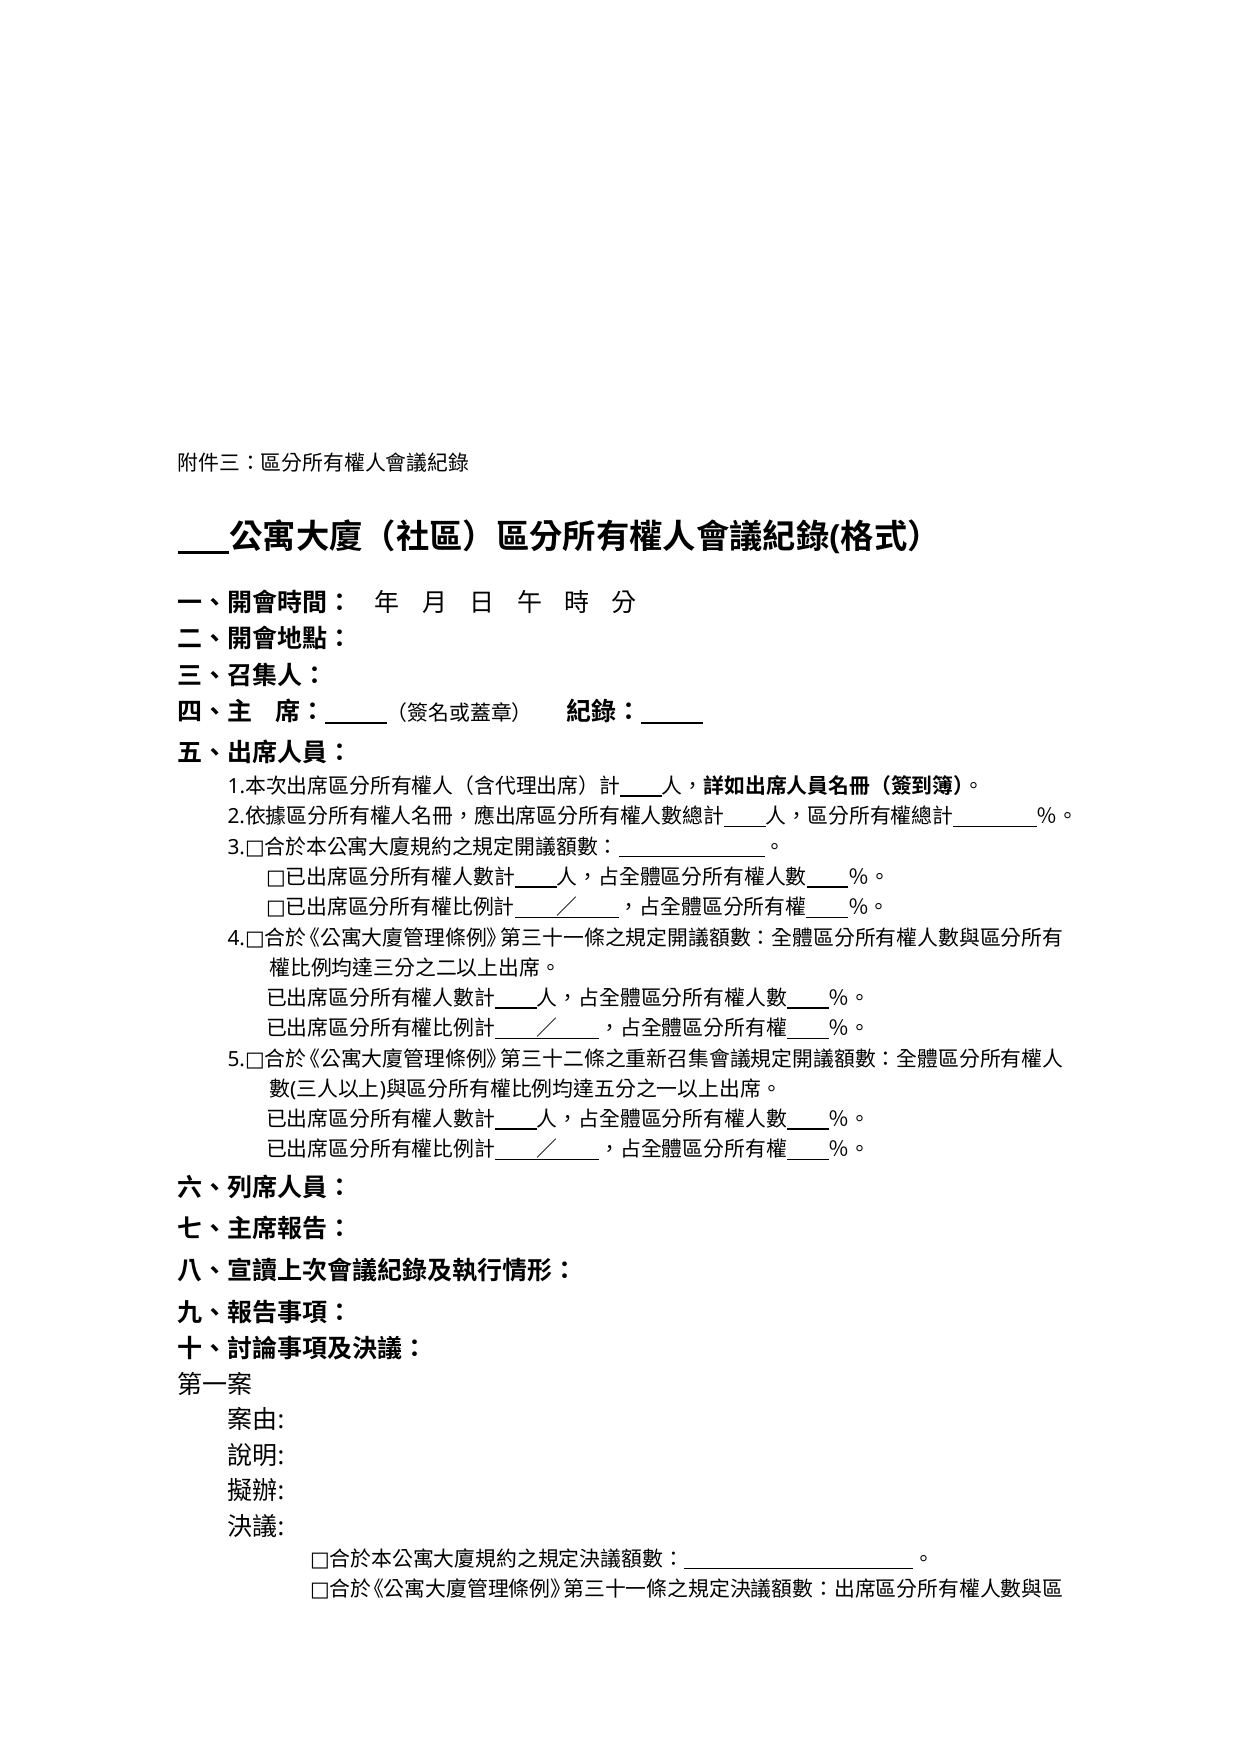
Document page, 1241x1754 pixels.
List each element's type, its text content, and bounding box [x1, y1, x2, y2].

text 已出席區分所有權比例計 ／ ，占全體區分所有權 ％。 [266, 1012, 1063, 1042]
text 十、討論事項及決議： [177, 1329, 1063, 1365]
text 二、開會地點： [177, 619, 1063, 655]
text 七、主席報告： [177, 1204, 1063, 1246]
text □合於《公寓大廈管理條例》第三十一條之規定決議額數：出席區分所有權人數與區 [310, 1572, 1063, 1603]
text 說明: [227, 1436, 1063, 1471]
text 1.本次出席區分所有權人（含代理出席）計 人，詳如出席人員名冊（簽到簿）。 [227, 769, 1063, 800]
text 五、出席人員： [177, 728, 1063, 769]
text □已出席區分所有權人數計 人，占全體區分所有權人數 ％。 [266, 860, 1063, 891]
text 附件三：區分所有權人會議紀錄 [177, 446, 1063, 477]
text 擬辦: [227, 1471, 1063, 1507]
text 一、開會時間： 年 月 日 午 時 分 [177, 583, 1063, 619]
text 已出席區分所有權人數計 人，占全體區分所有權人數 ％。 [266, 1102, 1063, 1133]
text 5.□合於《公寓大廈管理條例》第三十二條之重新召集會議規定開議額數：全體區分所有權人數(三人以上)與區分所有權比例均達五分之一以上出席。 [227, 1042, 1063, 1102]
text 3.□合於本公寓大廈規約之規定開議額數： 。 [227, 830, 1063, 860]
text 決議: [227, 1507, 1063, 1542]
subtitle 三、召集人： [177, 655, 1063, 691]
text 四、主 席： （簽名或蓋章） 紀錄： [177, 691, 1063, 728]
text 公寓大廈（社區）區分所有權人會議紀錄(格式） [177, 512, 1063, 558]
text □合於本公寓大廈規約之規定決議額數： 。 [310, 1542, 1063, 1572]
text 案由: [227, 1400, 1063, 1436]
text 八、宣讀上次會議紀錄及執行情形： [177, 1246, 1063, 1288]
text 六、列席人員： [177, 1163, 1063, 1204]
text □已出席區分所有權比例計 ／ ，占全體區分所有權 ％。 [266, 891, 1063, 921]
text 4.□合於《公寓大廈管理條例》第三十一條之規定開議額數：全體區分所有權人數與區分所有權比例均達三分之二以上出席。 [227, 921, 1063, 981]
text 第一案 [177, 1365, 1063, 1400]
text 九、報告事項： [177, 1288, 1063, 1329]
text 已出席區分所有權人數計 人，占全體區分所有權人數 ％。 [266, 981, 1063, 1012]
text 2.依據區分所有權人名冊，應出席區分所有權人數總計 人，區分所有權總計 ％。 [227, 800, 1063, 830]
text 已出席區分所有權比例計 ／ ，占全體區分所有權 ％。 [266, 1133, 1063, 1163]
